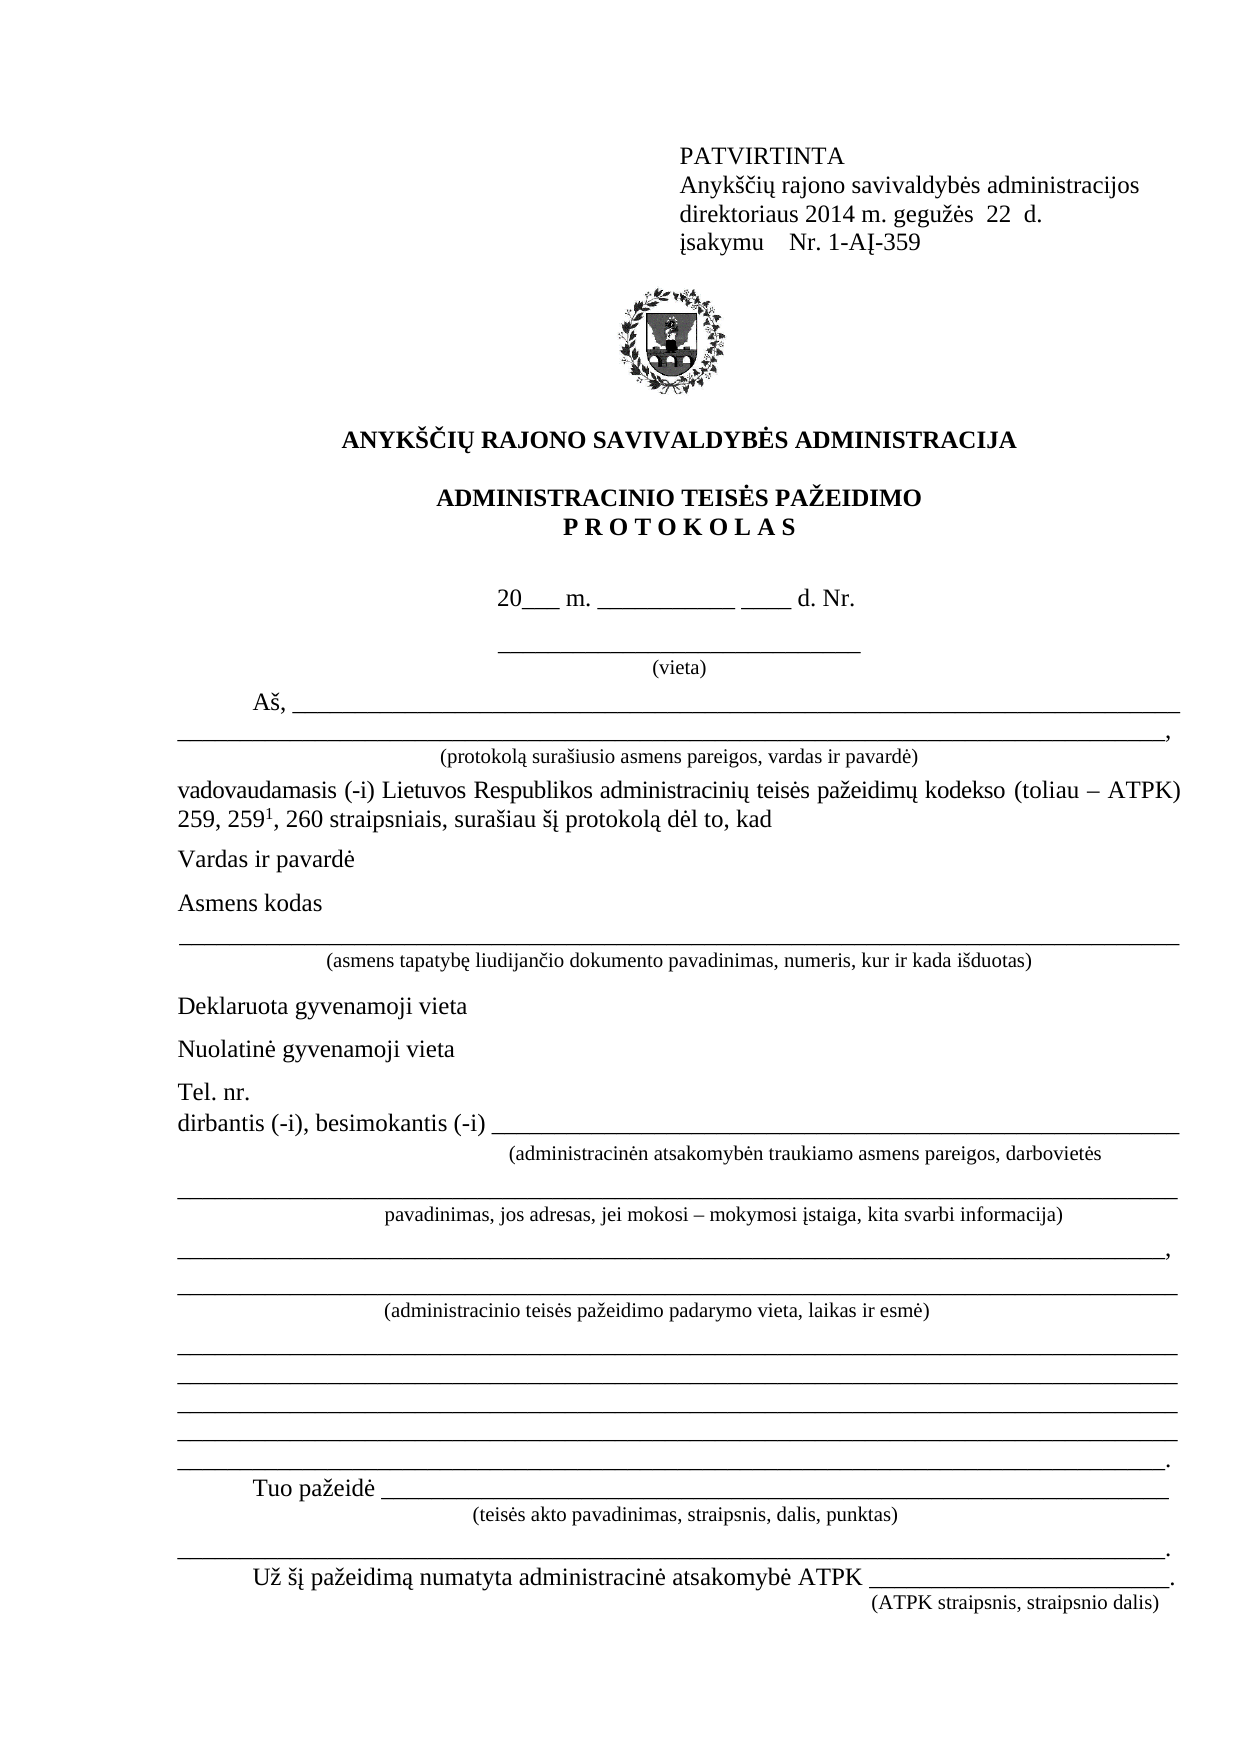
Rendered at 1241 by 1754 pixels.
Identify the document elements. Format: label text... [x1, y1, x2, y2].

text (protokolą surašiusio asmens pareigos, vardas ir pavardė) [177, 744, 1181, 775]
text ________________________________________________________________________________ [177, 1415, 1181, 1444]
text PATVIRTINTA [177, 141, 1181, 170]
text ________________________________________________________________________________ [177, 1387, 1181, 1415]
text Vardas ir pavardė ⁯⁯⁯⁯⁯⁯⁯⁯⁯⁯⁯⁯⁯⁯⁯⁯⁯⁯⁯⁯⁯⁯⁯⁯⁯⁯⁯⁯⁯ [177, 833, 1181, 876]
text ADMINISTRACINIO TEISĖS PAŽEIDIMO [177, 483, 1181, 512]
text 20___ m. ___________ ____ d. Nr. [177, 583, 1181, 612]
text Tel. nr. ⁯ ⁯⁯⁯ ⁯⁯⁯⁯⁯⁯⁯ [177, 1065, 1181, 1108]
text (administracinio teisės pažeidimo padarymo vieta, laikas ir esmė) ________________________________________________________________________________ [177, 1298, 1181, 1358]
text Deklaruota gyvenamoji vieta ⁯⁯⁯⁯⁯⁯⁯⁯⁯⁯⁯⁯⁯⁯⁯⁯⁯⁯⁯⁯⁯⁯⁯⁯⁯ [177, 979, 1185, 1022]
text ________________________________________________________________________________ [177, 1173, 1181, 1202]
text vadovaudamasis (-i) Lietuvos Respublikos administracinių teisės pažeidimų kodekso (toliau – ATPK) 259, 2591, 260 straipsniais, surašiau šį protokolą dėl to, kad [177, 775, 1181, 833]
text direktoriaus 2014 m. gegužės 22 d. [177, 199, 1181, 227]
text PROTOKOLAS [177, 512, 1181, 540]
text _______________________________________________________________________________. [177, 1444, 1181, 1473]
text ________________________________________________________________________________ [177, 1358, 1181, 1387]
text _______________________________________________________________________________. [177, 1533, 1181, 1562]
text (ATPK straipsnis, straipsnio dalis) [177, 1590, 1181, 1614]
text dirbantis (-i), besimokantis (-i) _______________________________________________________ [177, 1108, 1181, 1137]
text (asmens tapatybę liudijančio dokumento pavadinimas, numeris, kur ir kada išduotas) [177, 948, 1181, 979]
text Asmens kodas ⁯⁯⁯⁯⁯⁯⁯⁯⁯⁯⁯ [177, 876, 1181, 919]
text Tuo pažeidė _______________________________________________________________ [177, 1473, 1181, 1502]
text Aš, _______________________________________________________________________ [177, 687, 1181, 715]
text (vieta) [177, 655, 1181, 687]
text įsakymu Nr. 1-AĮ-359 [177, 227, 1181, 257]
text Anykščių rajono savivaldybės administracijos [177, 170, 1181, 199]
text _____________________________ [177, 627, 1181, 655]
text Nuolatinė gyvenamoji vieta ⁯⁯⁯⁯⁯⁯⁯⁯⁯⁯⁯⁯⁯⁯⁯⁯⁯⁯⁯⁯⁯⁯⁯⁯⁯ [177, 1022, 1181, 1065]
text ________________________________________________________________________________ [177, 919, 1181, 948]
text ANYKŠČIŲ RAJONO SAVIVALDYBĖS ADMINISTRACIJA [177, 425, 1181, 454]
text _______________________________________________________________________________, [177, 1233, 1181, 1269]
text _______________________________________________________________________________, [177, 715, 1181, 744]
text Už šį pažeidimą numatyta administracinė atsakomybė ATPK ________________________. [177, 1562, 1181, 1590]
text (administracinėn atsakomybėn traukiamo asmens pareigos, darbovietės [177, 1137, 1181, 1173]
text pavadinimas, jos adresas, jei mokosi – mokymosi įstaiga, kita svarbi informacija) [177, 1202, 1181, 1233]
text ________________________________________________________________________________ [177, 1269, 1181, 1298]
text (teisės akto pavadinimas, straipsnis, dalis, punktas) [177, 1502, 1181, 1533]
